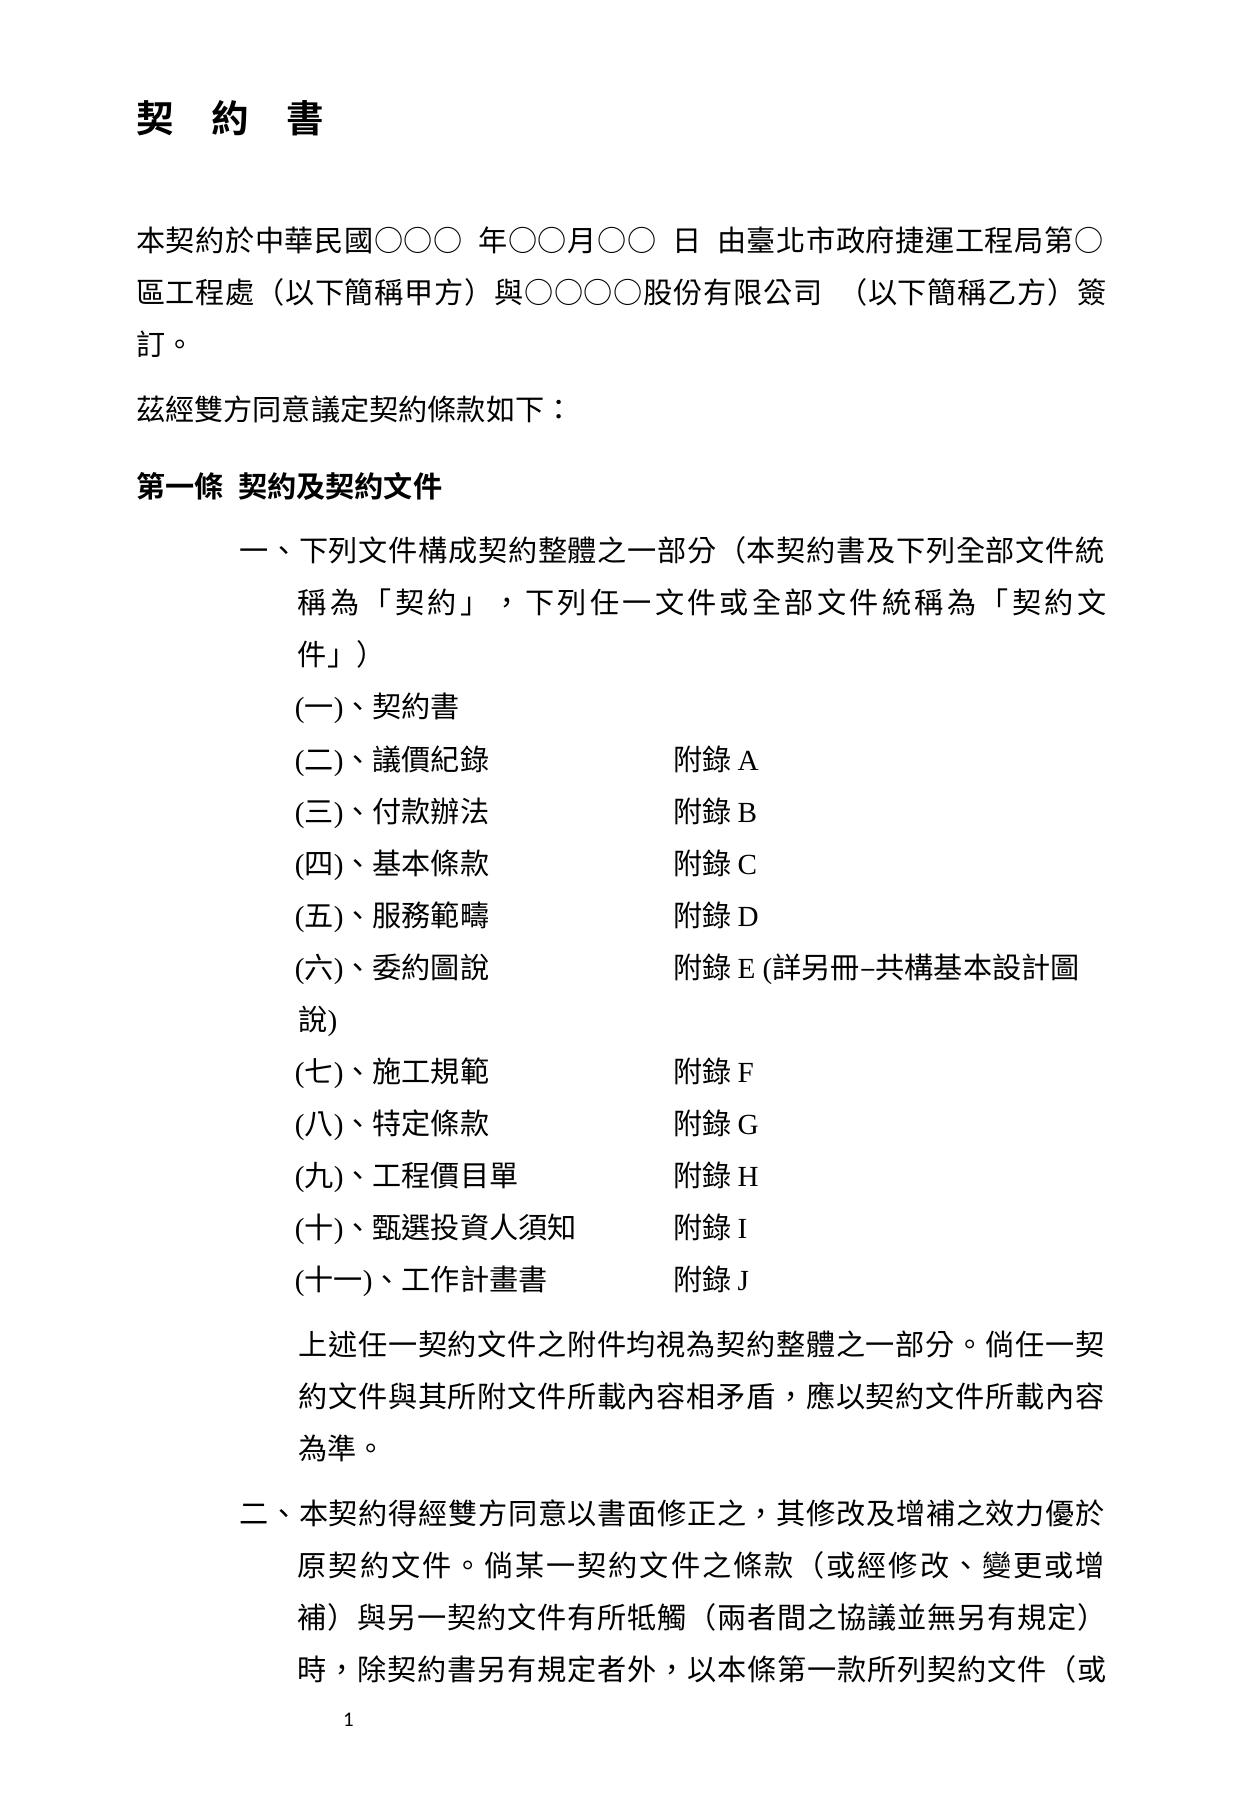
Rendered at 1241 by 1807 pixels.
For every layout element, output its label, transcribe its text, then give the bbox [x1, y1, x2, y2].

text (六)、委約圖說 附錄E (詳另冊‒共構基本設計圖說) [294, 934, 1107, 1039]
text (五)、服務範疇 附錄D [294, 882, 1107, 934]
text (八)、特定條款 附錄G [294, 1091, 1107, 1143]
text 茲經雙方同意議定契約條款如下： [136, 376, 1107, 428]
text (三)、付款辦法 附錄B [294, 778, 1107, 830]
text 本契約於中華民國○○○ 年○○月○○ 日 由臺北市政府捷運工程局第○區工程處（以下簡稱甲方）與○○○○股份有限公司 （以下簡稱乙方）簽訂。 [136, 207, 1107, 364]
text (四)、基本條款 附錄C [294, 830, 1107, 882]
text 二、本契約得經雙方同意以書面修正之，其修改及增補之效力優於原契約文件。倘某一契約文件之條款（或經修改、變更或增補）與另一契約文件有所牴觸（兩者間之協議並無另有規定）時，除契約書另有規定者外，以本條第一款所列契約文件（或 [239, 1480, 1107, 1689]
text (七)、施工規範 附錄F [294, 1039, 1107, 1091]
text (九)、工程價目單 附錄H [294, 1143, 1107, 1195]
subtitle 第一條 契約及契約文件 [136, 453, 1107, 505]
text 一、下列文件構成契約整體之一部分（本契約書及下列全部文件統稱為「契約」，下列任一文件或全部文件統稱為「契約文件」） [239, 518, 1107, 674]
text (一)、契約書 [294, 674, 1107, 726]
text 上述任一契約文件之附件均視為契約整體之一部分。倘任一契約文件與其所附文件所載內容相矛盾，應以契約文件所載內容為準。 [298, 1312, 1107, 1468]
subtitle 契 約 書 [136, 89, 1107, 143]
text (二)、議價紀錄 附錄A [294, 726, 1107, 778]
text (十)、甄選投資人須知 附錄I [294, 1195, 1107, 1247]
text (十一)、工作計畫書 附錄J [294, 1247, 1107, 1299]
